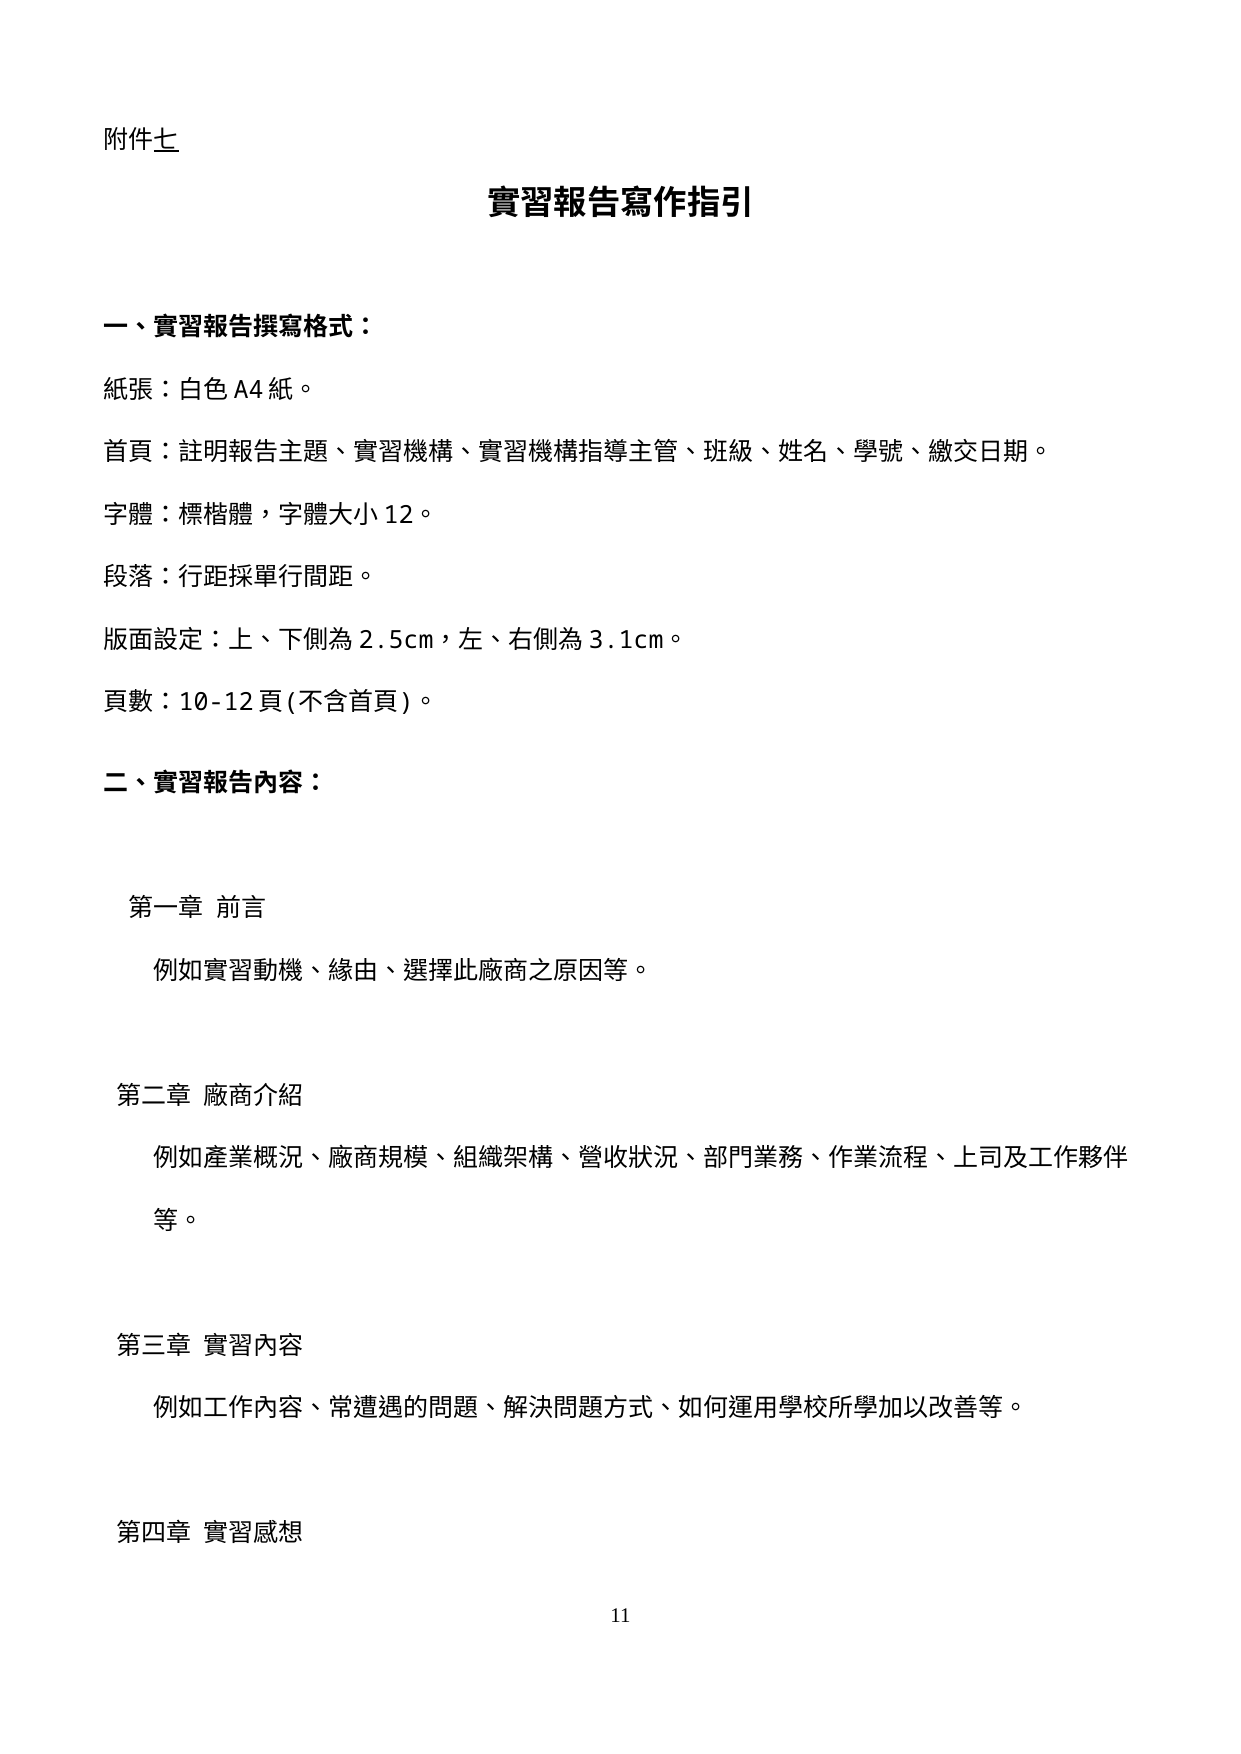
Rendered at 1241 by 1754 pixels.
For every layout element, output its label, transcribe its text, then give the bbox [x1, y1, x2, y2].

text 一、實習報告撰寫格式： [103, 283, 1137, 346]
text 紙張：白色A4紙。 [103, 346, 1137, 408]
text 字體：標楷體，字體大小12。 [103, 471, 1137, 533]
text 附件七 [103, 96, 1137, 158]
text 版面設定：上、下側為2.5cm，左、右側為3.1cm。 [103, 596, 1137, 658]
text 第二章 廠商介紹 [103, 1052, 1137, 1114]
text 第四章 實習感想 [103, 1489, 1137, 1552]
text 例如實習動機、緣由、選擇此廠商之原因等。 [153, 927, 1137, 989]
text 例如工作內容、常遭遇的問題、解決問題方式、如何運用學校所學加以改善等。 [153, 1364, 1137, 1427]
text 頁數：10-12頁(不含首頁)。 [103, 658, 1137, 721]
text 第三章 實習內容 [103, 1302, 1137, 1364]
text 實習報告寫作指引 [103, 158, 1137, 221]
text 首頁：註明報告主題、實習機構、實習機構指導主管、班級、姓名、學號、繳交日期。 [103, 408, 1137, 471]
text 二、實習報告內容： [103, 739, 1137, 802]
text 第一章 前言 [103, 864, 1137, 927]
text 例如產業概況、廠商規模、組織架構、營收狀況、部門業務、作業流程、上司及工作夥伴等。 [153, 1114, 1137, 1239]
text 段落：行距採單行間距。 [103, 533, 1137, 596]
